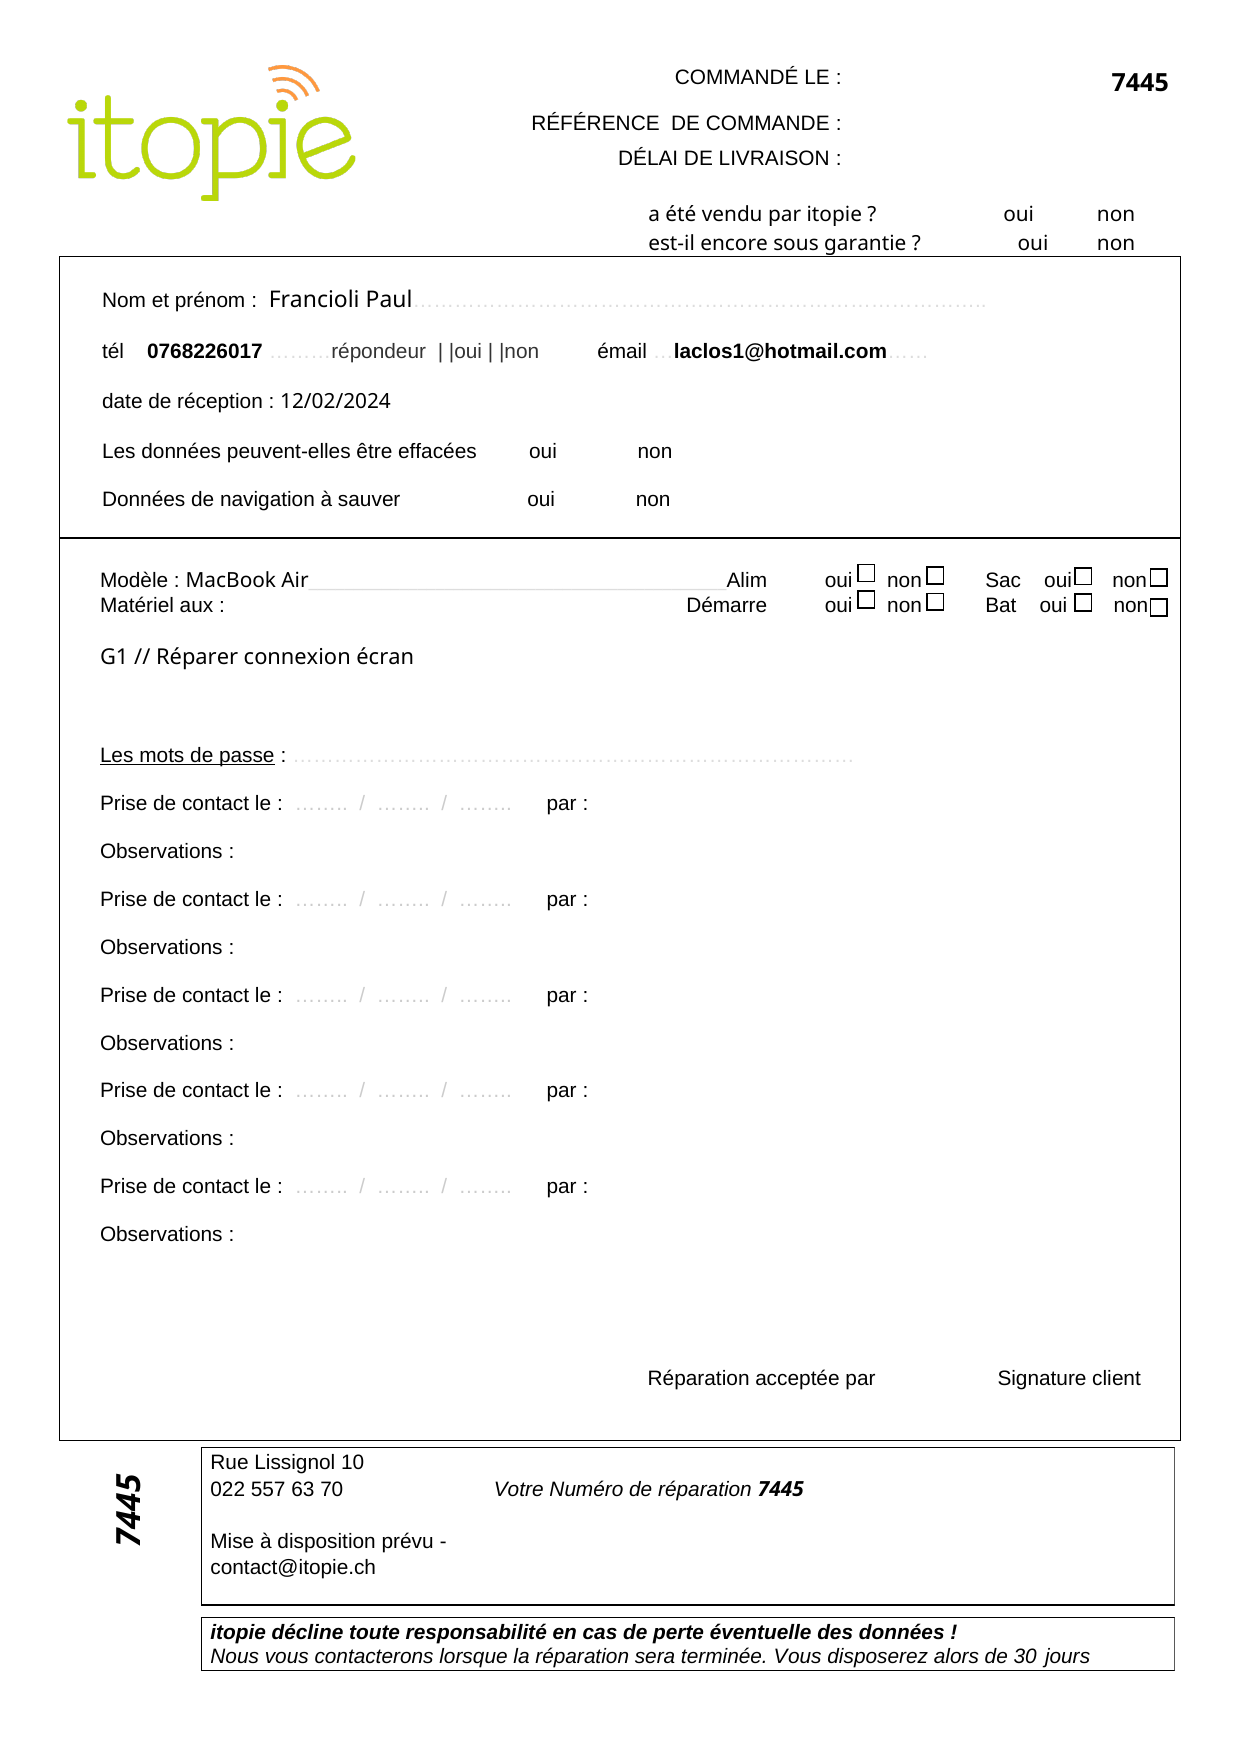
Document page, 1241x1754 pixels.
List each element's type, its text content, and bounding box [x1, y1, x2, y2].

table_cell [847, 140, 1180, 175]
text Modèle : MacBook Air Alim oui non Sac oui non [60, 562, 856, 590]
text Prise de contact le : …….. / …….. / …….. par : [60, 1171, 1180, 1198]
text Prise de contact le : …….. / …….. / …….. par : [60, 883, 1180, 911]
table_header 7445 [59, 1441, 195, 1677]
table_cell RÉFÉRENCE DE COMMANDE : [490, 105, 847, 140]
text Prise de contact le : …….. / …….. / …….. par : [60, 1075, 1180, 1102]
text Observations : [60, 1219, 1180, 1246]
table_header COMMANDÉ LE : [490, 59, 847, 104]
table_cell DÉLAI DE LIVRAISON : [490, 140, 847, 175]
picture [67, 65, 356, 201]
text Nom et prénom : Francioli Paul……………………………………………………………………….. [60, 280, 1180, 314]
table_header 7445 [847, 59, 1180, 104]
text Observations : [60, 1027, 1180, 1054]
text est-il encore sous garantie ? oui non [59, 228, 1181, 256]
table_cell [847, 105, 1180, 140]
text G1 // Réparer connexion écran [60, 638, 1180, 671]
text Modèle : MacBook Air Alim oui non Sac oui non [879, 562, 925, 590]
text Observations : [60, 836, 1180, 863]
text Prise de contact le : …….. / …….. / …….. par : [60, 979, 1180, 1006]
text a été vendu par itopie ? oui non [59, 199, 1181, 228]
text Les mots de passe : ……………………………………………………………………… [60, 740, 1180, 767]
text Modèle : MacBook Air Alim oui non Sac oui non [948, 562, 1180, 590]
text date de réception : 12/02/2024 [60, 383, 1180, 415]
text Matériel aux : Démarre oui non Bat oui non [60, 590, 1180, 617]
text Données de navigation à sauver oui non [60, 484, 1180, 511]
text Observations : [60, 1123, 1180, 1150]
text Prise de contact le : …….. / …….. / …….. par : [60, 788, 1180, 815]
text Observations : [60, 931, 1180, 958]
table_cell itopie décline toute responsabilité en cas de perte éventuelle des données ! Nous vous contacterons lorsque la réparation sera terminée. Vous disposerez alors de 30 jours [195, 1611, 1180, 1677]
table_header Rue Lissignol 10 022 557 63 70 Votre Numéro de réparation 7445 Mise à disposition prévu - contact@itopie.ch [195, 1441, 1180, 1611]
text tél 0768226017 ………répondeur | |oui | |non émail …laclos1@hotmail.com…… [60, 335, 1180, 362]
text Les données peuvent-elles être effacées oui non [60, 436, 1180, 463]
text Réparation acceptée par Signature client [60, 1363, 1180, 1390]
